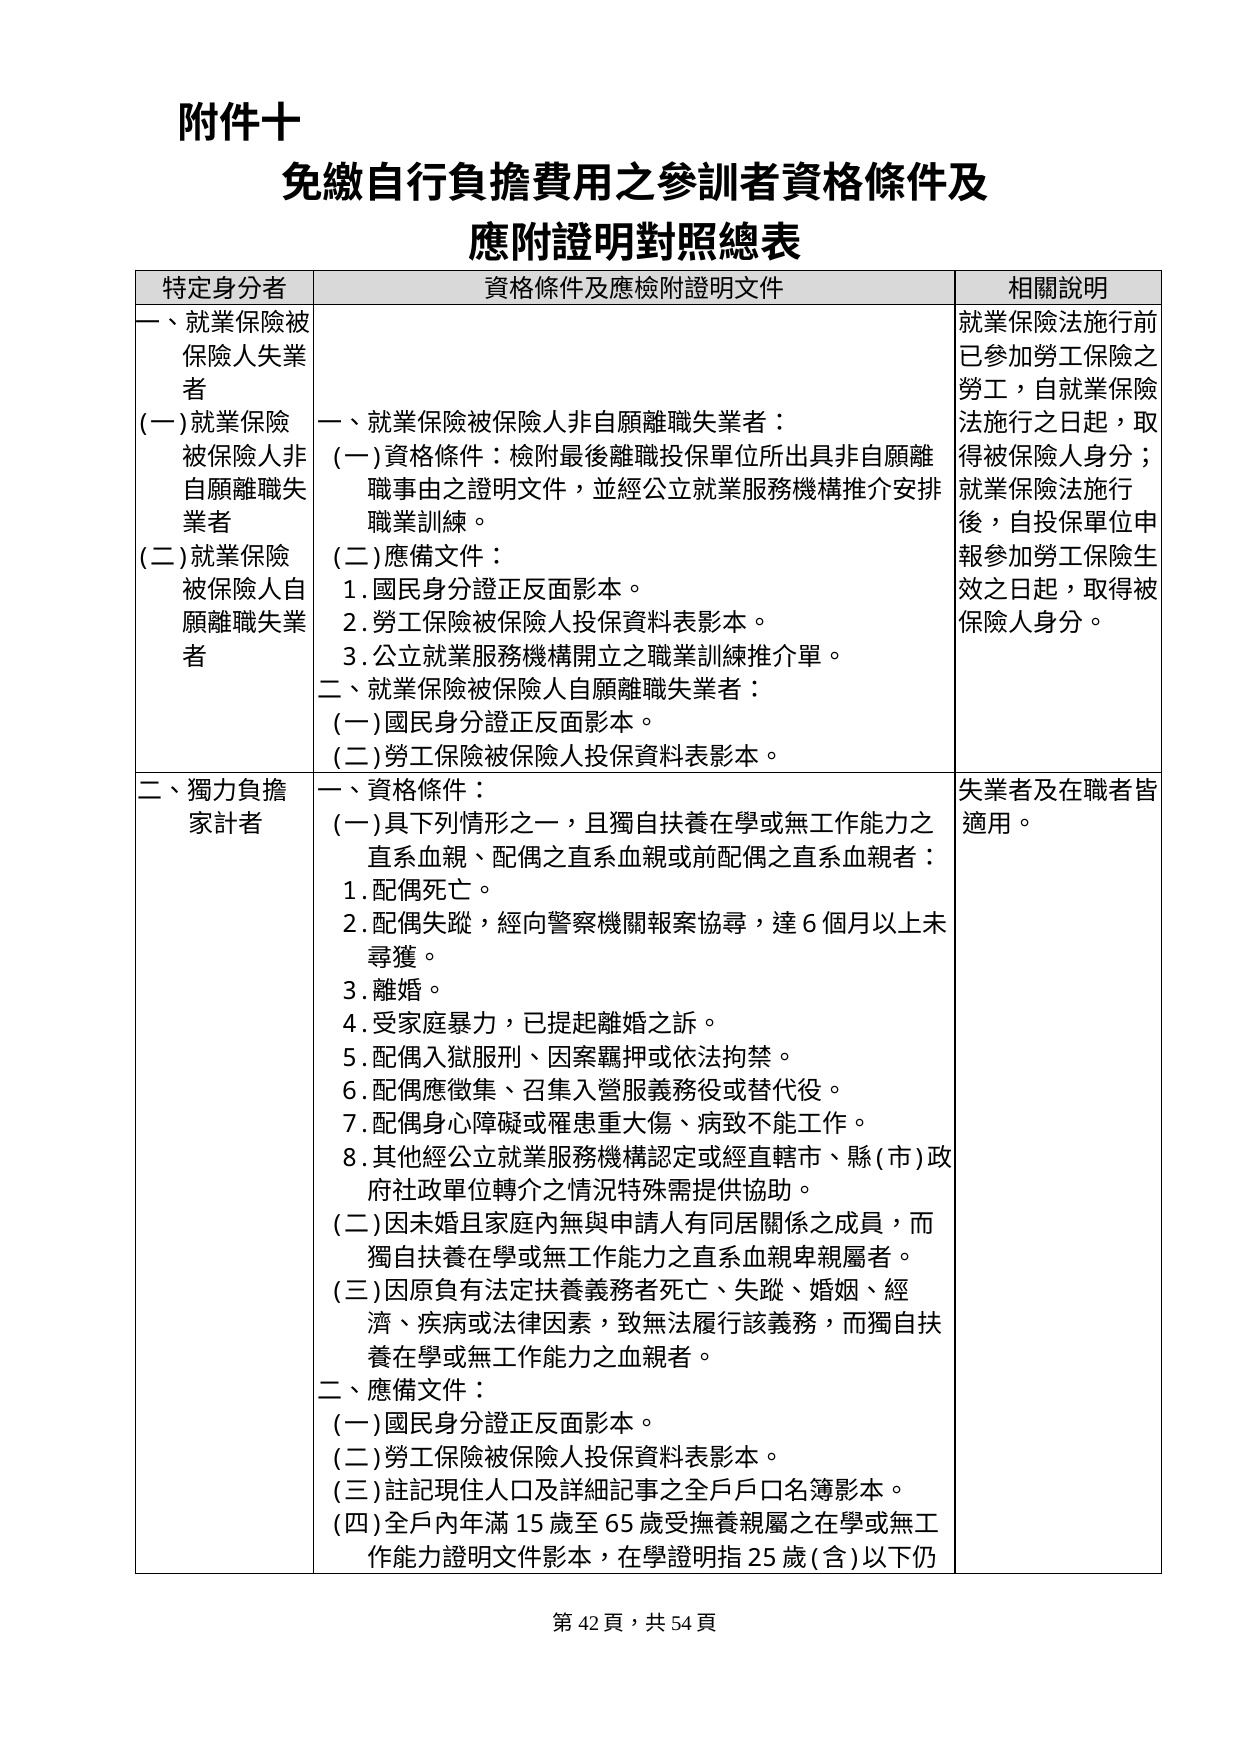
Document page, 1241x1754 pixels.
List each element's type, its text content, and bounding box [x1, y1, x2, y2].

table_header 特定身分者 [136, 271, 313, 304]
table_cell 就業保險法施行前已參加勞工保險之勞工，自就業保險法施行之日起，取得被保險人身分；就業保險法施行後，自投保單位申報參加勞工保險生效之日起，取得被保險人身分。 [956, 305, 1161, 772]
subtitle 應附證明對照總表 [177, 209, 1092, 269]
table_cell 二、獨力負擔家計者 [136, 773, 313, 1573]
subtitle 免繳自行負擔費用之參訓者資格條件及 [177, 149, 1092, 209]
table_header 資格條件及應檢附證明文件 [314, 271, 954, 304]
table_header 相關說明 [956, 271, 1161, 304]
table_cell 失業者及在職者皆適用。 [956, 773, 1161, 1573]
subtitle 附件十 [177, 89, 1092, 149]
table_cell 一、就業保險被保險人非自願離職失業者： (一)資格條件：檢附最後離職投保單位所出具非自願離職事由之證明文件，並經公立就業服務機構推介安排職業訓練。 (二)應備文件： 1.國民身分證正反面影本。 2.勞工保險被保險人投保資料表影本。 3.公立就業服務機構開立之職業訓練推介單。 二、就業保險被保險人自願離職失業者： (一)國民身分證正反面影本。 (二)勞工保險被保險人投保資料表影本。 [314, 305, 954, 772]
table_cell 一、就業保險被保險人失業者 (一)就業保險被保險人非自願離職失業者 (二)就業保險被保險人自願離職失業者 [136, 305, 313, 772]
table_cell 一、資格條件： (一)具下列情形之一，且獨自扶養在學或無工作能力之直系血親、配偶之直系血親或前配偶之直系血親者： 1.配偶死亡。 2.配偶失蹤，經向警察機關報案協尋，達6個月以上未尋獲。 3.離婚。 4.受家庭暴力，已提起離婚之訴。 5.配偶入獄服刑、因案羈押或依法拘禁。 6.配偶應徵集、召集入營服義務役或替代役。 7.配偶身心障礙或罹患重大傷、病致不能工作。 8.其他經公立就業服務機構認定或經直轄市、縣(市)政府社政單位轉介之情況特殊需提供協助。 (二)因未婚且家庭內無與申請人有同居關係之成員，而獨自扶養在學或無工作能力之直系血親卑親屬者。 (三)因原負有法定扶養義務者死亡、失蹤、婚姻、經濟、疾病或法律因素，致無法履行該義務，而獨自扶養在學或無工作能力之血親者。 二、應備文件： (一)國民身分證正反面影本。 (二)勞工保險被保險人投保資料表影本。 (三)註記現住人口及詳細記事之全戶戶口名簿影本。 (四)全戶內年滿15歲至65歲受撫養親屬之在學或無工作能力證明文件影本，在學證明指25歲(含)以下仍 [314, 773, 954, 1573]
